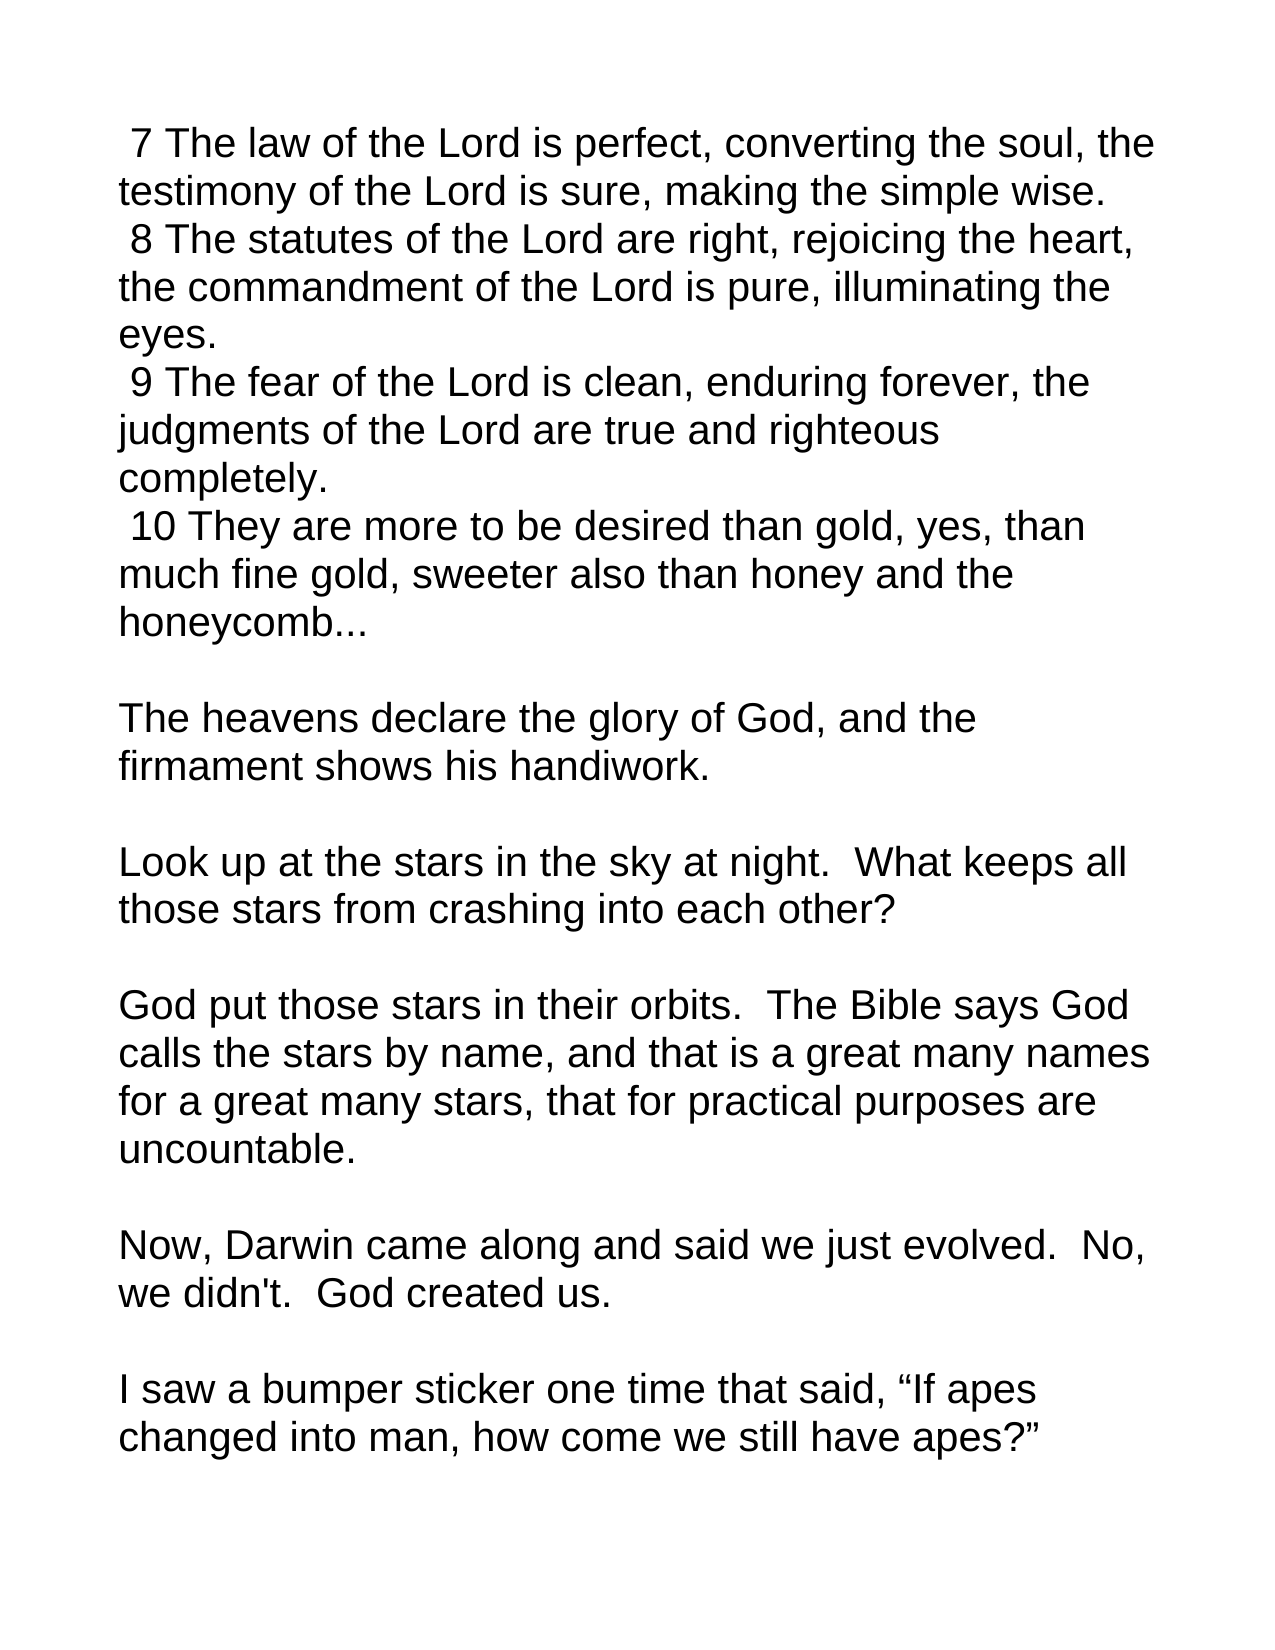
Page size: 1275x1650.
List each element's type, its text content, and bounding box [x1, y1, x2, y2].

text 9 The fear of the Lord is clean, enduring forever, the judgments of the Lord are true and righteous completely. [118, 358, 1157, 501]
text 10 They are more to be desired than gold, yes, than much fine gold, sweeter also than honey and the honeycomb... [118, 501, 1157, 645]
text 7 The law of the Lord is perfect, converting the soul, the testimony of the Lord is sure, making the simple wise. [118, 118, 1157, 214]
text 8 The statutes of the Lord are right, rejoicing the heart, the commandment of the Lord is pure, illuminating the eyes. [118, 214, 1157, 358]
text The heavens declare the glory of God, and the firmament shows his handiwork. [118, 693, 1157, 789]
text God put those stars in their orbits. The Bible says God calls the stars by name, and that is a great many names for a great many stars, that for practical purposes are uncountable. [118, 981, 1157, 1172]
text Look up at the stars in the sky at night. What keeps all those stars from crashing into each other? [118, 837, 1157, 933]
text I saw a bumper sticker one time that said, “If apes changed into man, how come we still have apes?” [118, 1364, 1157, 1460]
text Now, Darwin came along and said we just evolved. No, we didn't. God created us. [118, 1220, 1157, 1316]
